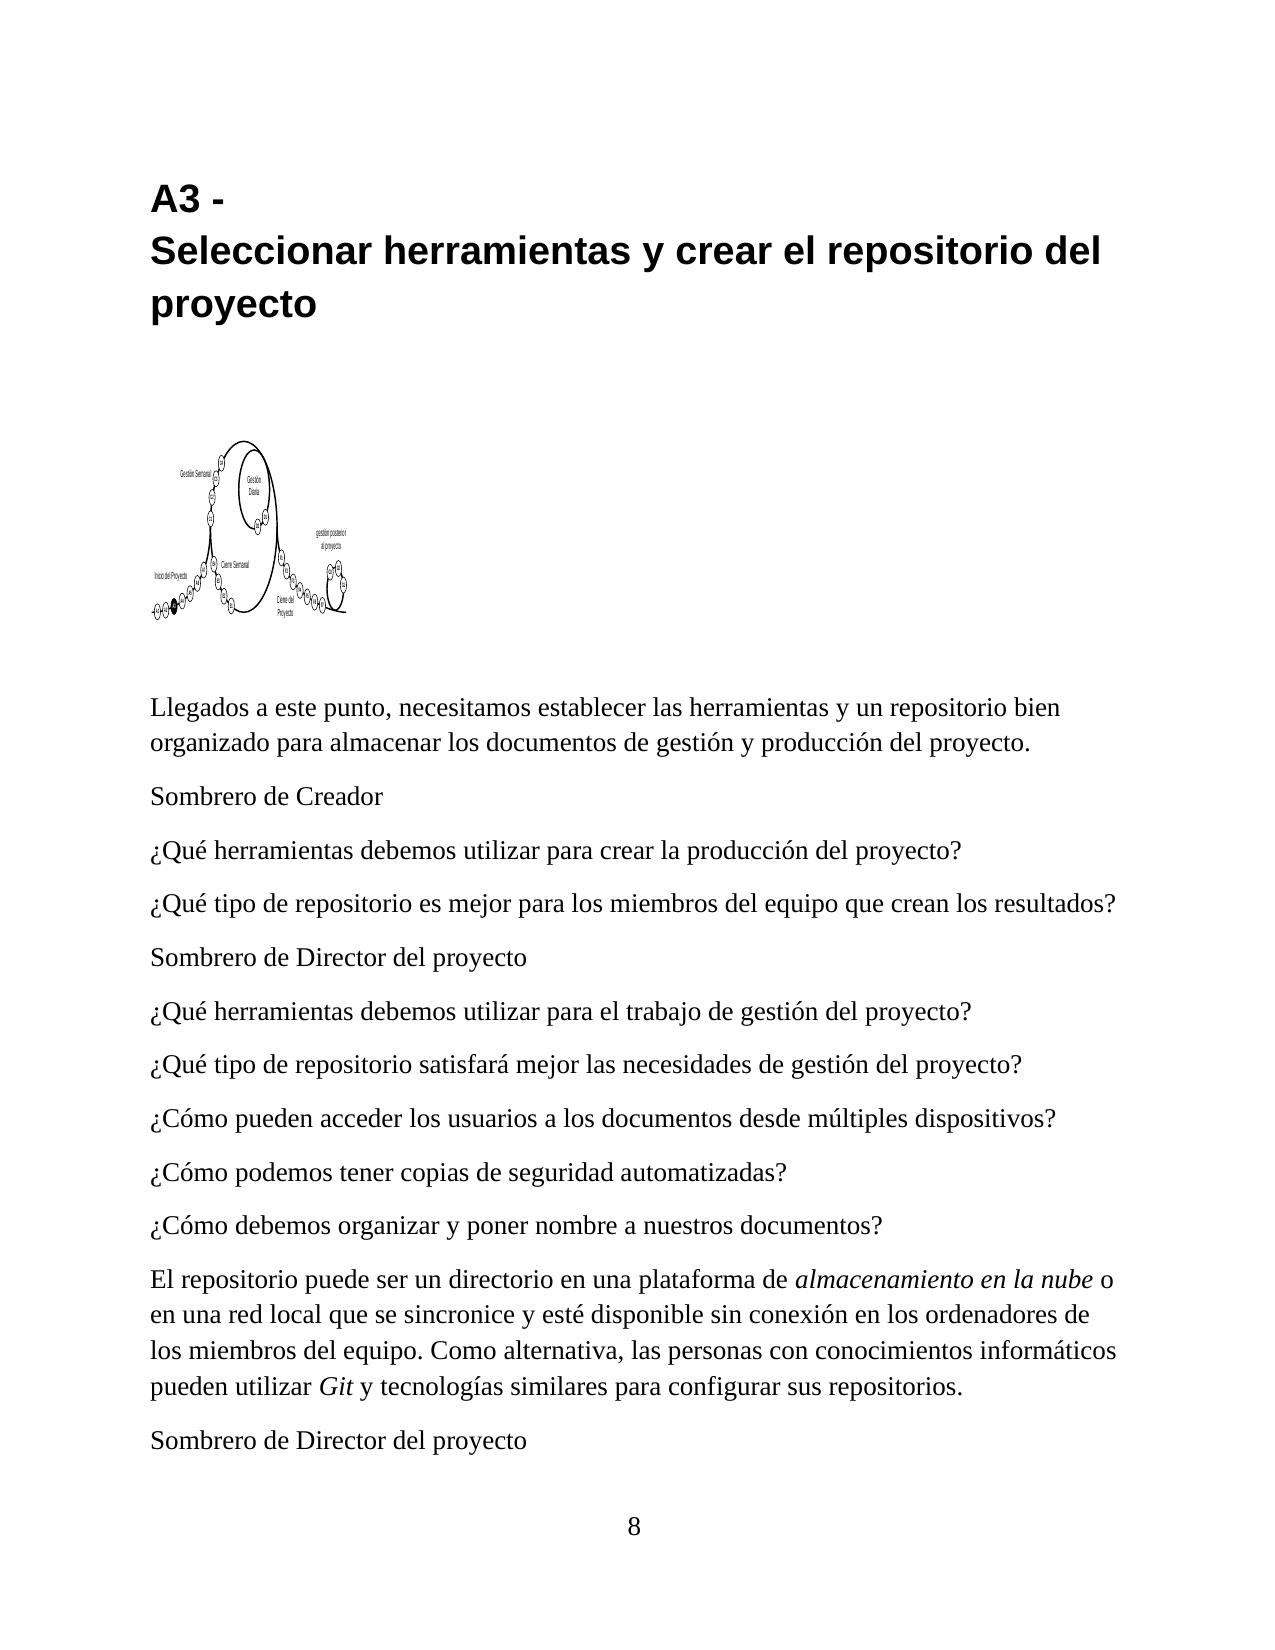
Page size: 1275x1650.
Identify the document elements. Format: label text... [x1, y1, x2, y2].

text ¿Qué tipo de repositorio es mejor para los miembros del equipo que crean los resultados? [150, 887, 1125, 918]
text ¿Cómo pueden acceder los usuarios a los documentos desde múltiples dispositivos? [150, 1102, 1125, 1133]
text ¿Qué herramientas debemos utilizar para el trabajo de gestión del proyecto? [150, 995, 1125, 1026]
subtitle A3 - Seleccionar herramientas y crear el repositorio del proyecto [150, 175, 1125, 325]
text ¿Qué herramientas debemos utilizar para crear la producción del proyecto? [150, 834, 1125, 865]
text ¿Cómo podemos tener copias de seguridad automatizadas? [150, 1156, 1125, 1187]
text Sombrero de Director del proyecto [150, 1424, 1125, 1455]
text Llegados a este punto, necesitamos establecer las herramientas y un repositorio bien organizado para almacenar los documentos de gestión y producción del proyecto. [150, 691, 1125, 758]
text Sombrero de Director del proyecto [150, 941, 1125, 972]
text ¿Cómo debemos organizar y poner nombre a nuestros documentos? [150, 1209, 1125, 1240]
text ¿Qué tipo de repositorio satisfará mejor las necesidades de gestión del proyecto? [150, 1048, 1125, 1079]
text Sombrero de Creador [150, 780, 1125, 811]
text El repositorio puede ser un directorio en una plataforma de almacenamiento en la nube o en una red local que se sincronice y esté disponible sin conexión en los ordenadores de los miembros del equipo. Como alternativa, las personas con conocimientos informáticos pueden utilizar Git y tecnologías similares para configurar sus repositorios. [150, 1263, 1125, 1401]
